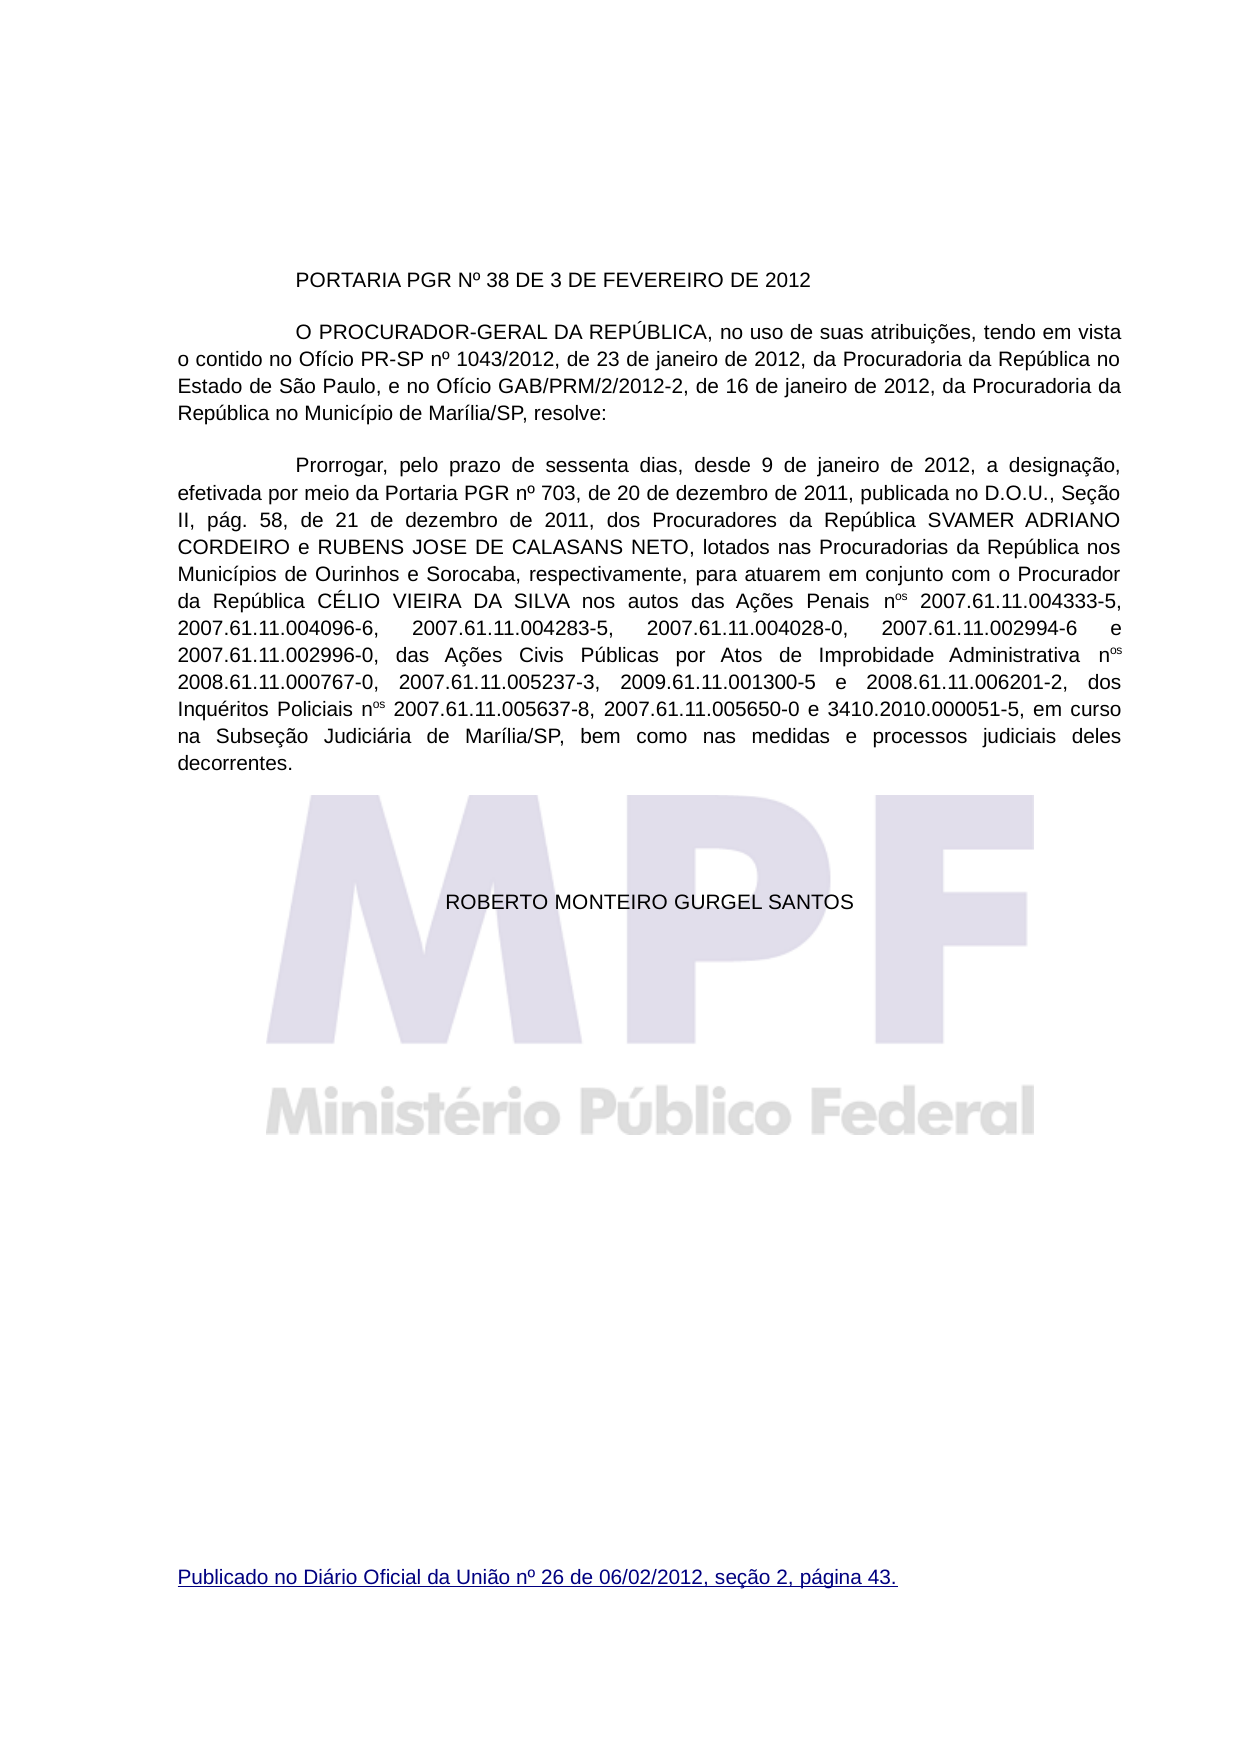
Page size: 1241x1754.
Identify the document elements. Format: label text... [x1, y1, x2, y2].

text ROBERTO MONTEIRO GURGEL SANTOS [177, 890, 1122, 914]
text O PROCURADOR-GERAL DA REPÚBLICA, no uso de suas atribuições, tendo em vista o contido no Ofício PR-SP nº 1043/2012, de 23 de janeiro de 2012, da Procuradoria da República no Estado de São Paulo, e no Ofício GAB/PRM/2/2012-2, de 16 de janeiro de 2012, da Procuradoria da República no Município de Marília/SP, resolve: [177, 318, 1122, 426]
text Publicado no Diário Oficial da União nº 26 de 06/02/2012, seção 2, página 43. [177, 1565, 1122, 1589]
text PORTARIA PGR Nº 38 DE 3 DE FEVEREIRO DE 2012 [177, 266, 1122, 293]
text Prorrogar, pelo prazo de sessenta dias, desde 9 de janeiro de 2012, a designação, efetivada por meio da Portaria PGR nº 703, de 20 de dezembro de 2011, publicada no D.O.U., Seção II, pág. 58, de 21 de dezembro de 2011, dos Procuradores da República SVAMER ADRIANO CORDEIRO e RUBENS JOSE DE CALASANS NETO, lotados nas Procuradorias da República nos Municípios de Ourinhos e Sorocaba, respectivamente, para atuarem em conjunto com o Procurador da República CÉLIO VIEIRA DA SILVA nos autos das Ações Penais nos 2007.61.11.004333-5, 2007.61.11.004096-6, 2007.61.11.004283-5, 2007.61.11.004028-0, 2007.61.11.002994-6 e 2007.61.11.002996-0, das Ações Civis Públicas por Atos de Improbidade Administrativa nos 2008.61.11.000767-0, 2007.61.11.005237-3, 2009.61.11.001300-5 e 2008.61.11.006201-2, dos Inquéritos Policiais nos 2007.61.11.005637-8, 2007.61.11.005650-0 e 3410.2010.000051-5, em curso na Subseção Judiciária de Marília/SP, bem como nas medidas e processos judiciais deles decorrentes. [177, 451, 1122, 776]
picture [266, 795, 1034, 890]
picture [266, 914, 1034, 1136]
